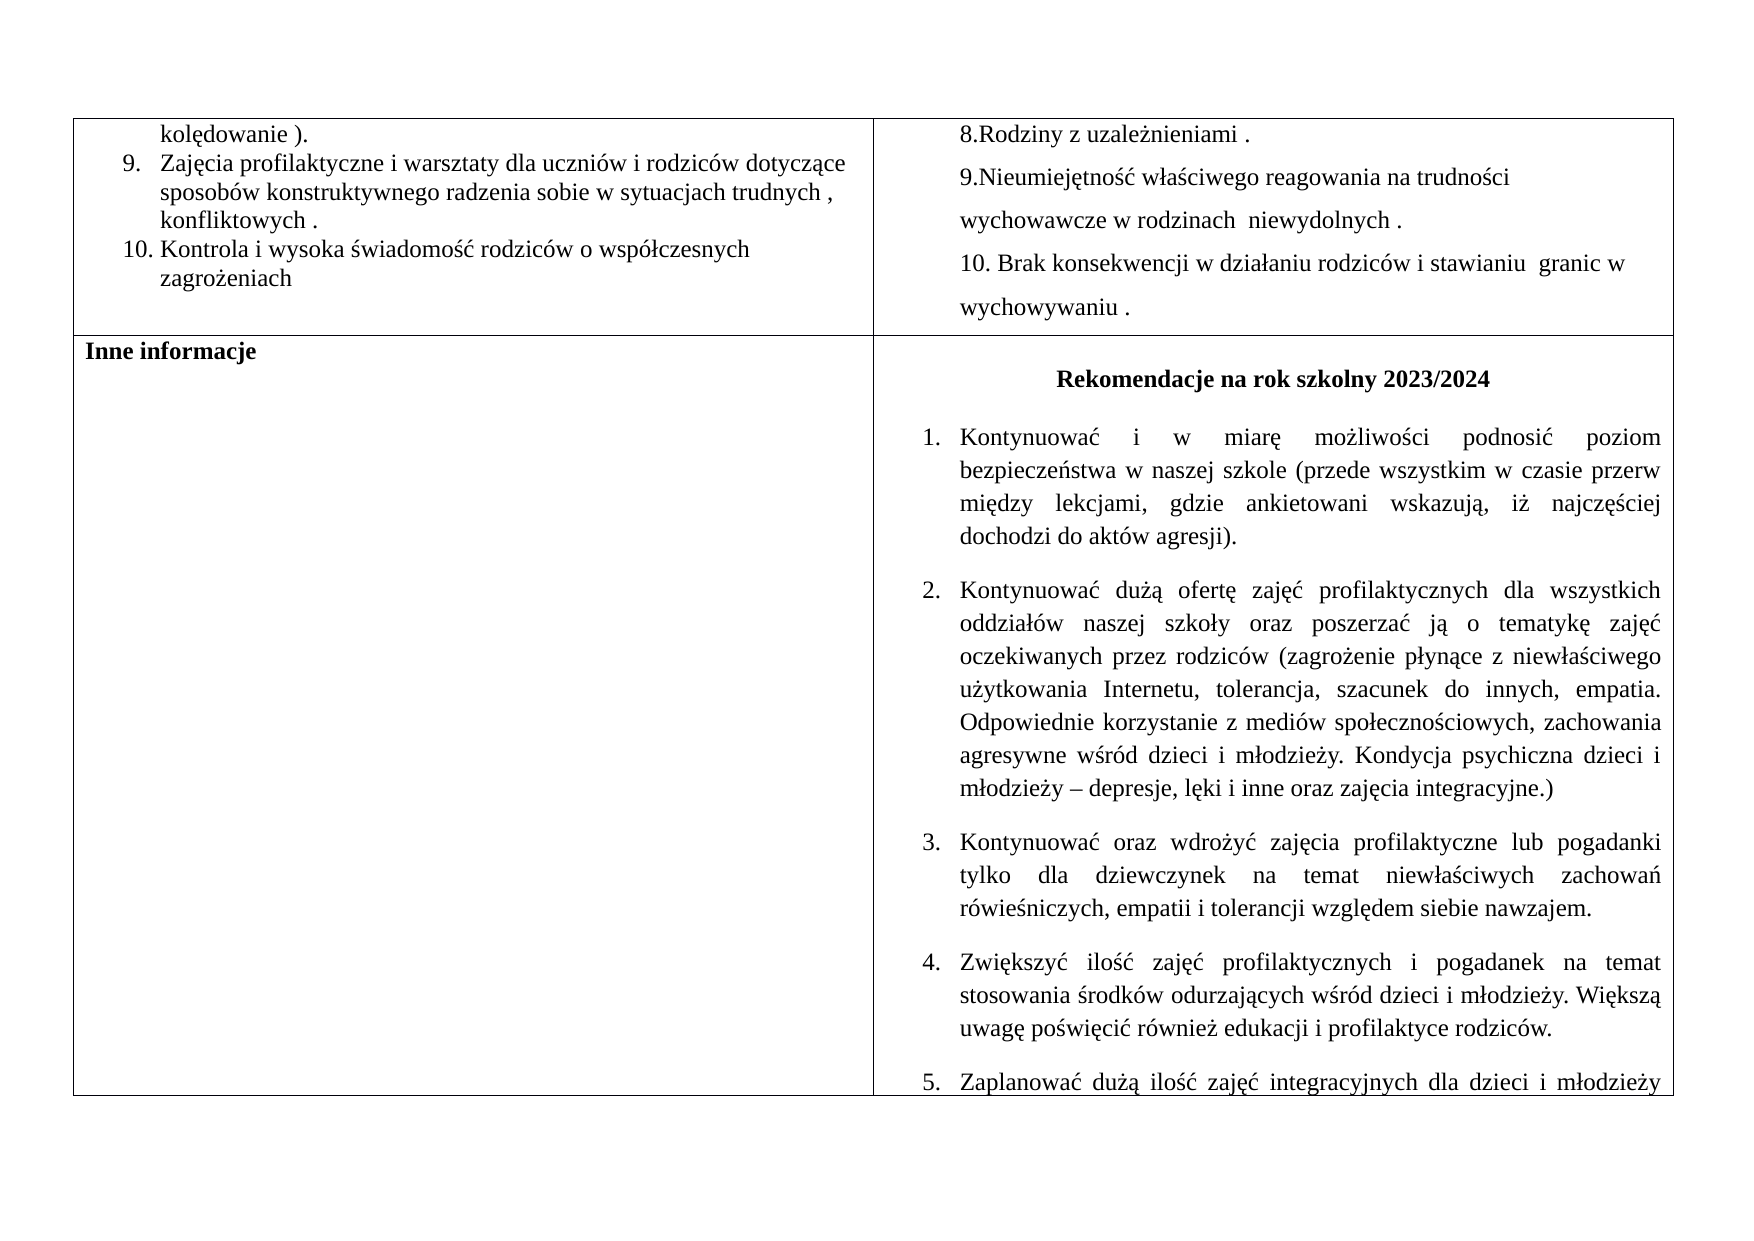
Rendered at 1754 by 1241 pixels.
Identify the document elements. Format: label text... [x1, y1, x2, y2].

table_cell Rekomendacje na rok szkolny 2023/2024 Kontynuować i w miarę możliwości podnosić poziom bezpieczeństwa w naszej szkole (przede wszystkim w czasie przerw między lekcjami, gdzie ankietowani wskazują, iż najczęściej dochodzi do aktów agresji). Kontynuować dużą ofertę zajęć profilaktycznych dla wszystkich oddziałów naszej szkoły oraz poszerzać ją o tematykę zajęć oczekiwanych przez rodziców (zagrożenie płynące z niewłaściwego użytkowania Internetu, tolerancja, szacunek do innych, empatia. Odpowiednie korzystanie z mediów społecznościowych, zachowania agresywne wśród dzieci i młodzieży. Kondycja psychiczna dzieci i młodzieży – depresje, lęki i inne oraz zajęcia integracyjne.) Kontynuować oraz wdrożyć zajęcia profilaktyczne lub pogadanki tylko dla dziewczynek na temat niewłaściwych zachowań rówieśniczych, empatii i tolerancji względem siebie nawzajem. Zwiększyć ilość zajęć profilaktycznych i pogadanek na temat stosowania środków odurzających wśród dzieci i młodzieży. Większą uwagę poświęcić również edukacji i profilaktyce rodziców. Zaplanować dużą ilość zajęć integracyjnych dla dzieci i młodzieży [874, 336, 1673, 1095]
table_cell 8.Rodziny z uzależnieniami . 9.Nieumiejętność właściwego reagowania na trudności wychowawcze w rodzinach niewydolnych . 10. Brak konsekwencji w działaniu rodziców i stawianiu granic w wychowywaniu . [874, 119, 1673, 335]
table_cell Inne informacje [74, 336, 873, 1095]
table_cell kolędowanie ). Zajęcia profilaktyczne i warsztaty dla uczniów i rodziców dotyczące sposobów konstruktywnego radzenia sobie w sytuacjach trudnych , konfliktowych . Kontrola i wysoka świadomość rodziców o współczesnych zagrożeniach [74, 119, 873, 335]
